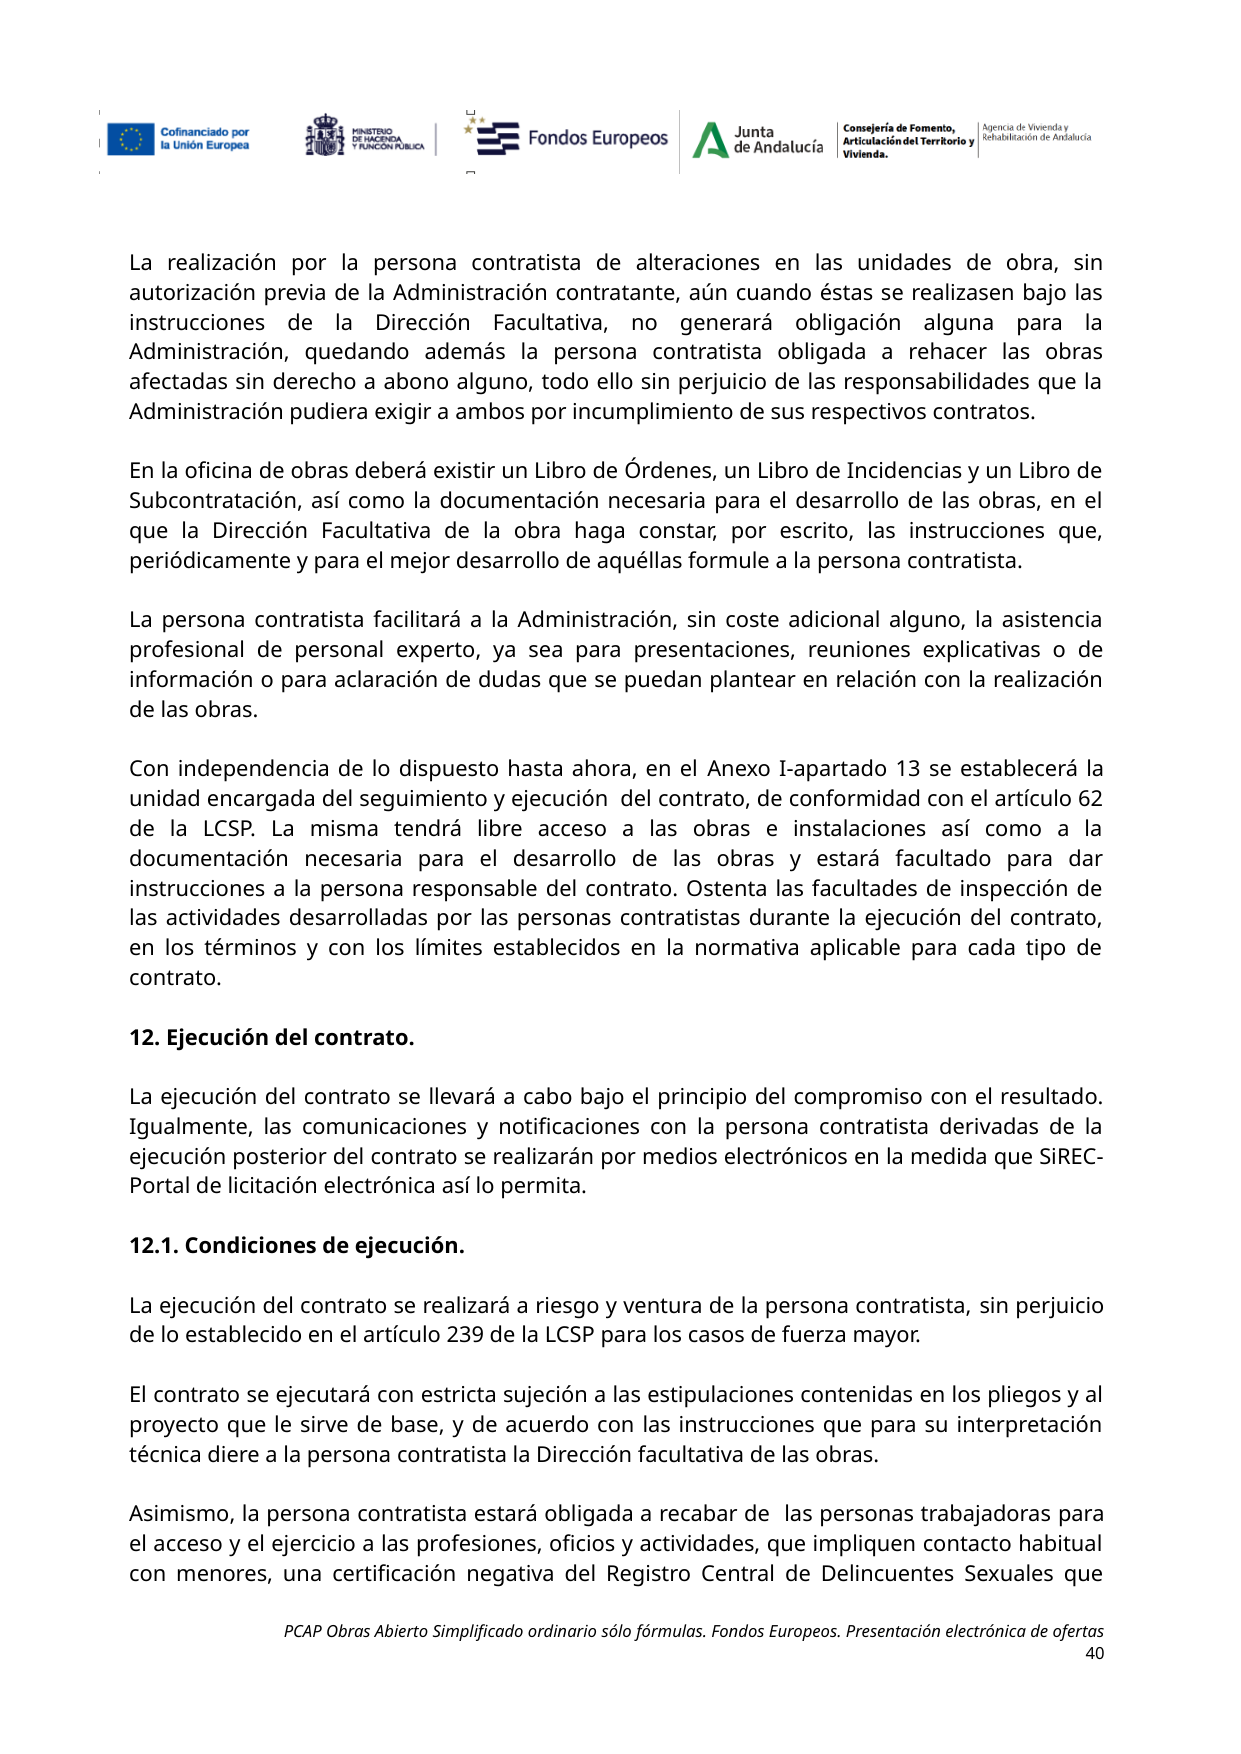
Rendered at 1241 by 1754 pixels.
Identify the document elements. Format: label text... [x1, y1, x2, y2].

text Con independencia de lo dispuesto hasta ahora, en el Anexo I-apartado 13 se establecerá la unidad encargada del seguimiento y ejecución del contrato, de conformidad con el artículo 62 de la LCSP. La misma tendrá libre acceso a las obras e instalaciones así como a la documentación necesaria para el desarrollo de las obras y estará facultado para dar instrucciones a la persona responsable del contrato. Ostenta las facultades de inspección de las actividades desarrolladas por las personas contratistas durante la ejecución del contrato, en los términos y con los límites establecidos en la normativa aplicable para cada tipo de contrato. [129, 753, 1104, 992]
text En la oficina de obras deberá existir un Libro de Órdenes, un Libro de Incidencias y un Libro de Subcontratación, así como la documentación necesaria para el desarrollo de las obras, en el que la Dirección Facultativa de la obra haga constar, por escrito, las instrucciones que, periódicamente y para el mejor desarrollo de aquéllas formule a la persona contratista. [129, 456, 1104, 575]
text La ejecución del contrato se llevará a cabo bajo el principio del compromiso con el resultado. Igualmente, las comunicaciones y notificaciones con la persona contratista derivadas de la ejecución posterior del contrato se realizarán por medios electrónicos en la medida que SiREC-Portal de licitación electrónica así lo permita. [129, 1081, 1104, 1200]
text La realización por la persona contratista de alteraciones en las unidades de obra, sin autorización previa de la Administración contratante, aún cuando éstas se realizasen bajo las instrucciones de la Dirección Facultativa, no generará obligación alguna para la Administración, quedando además la persona contratista obligada a rehacer las obras afectadas sin derecho a abono alguno, todo ello sin perjuicio de las responsabilidades que la Administración pudiera exigir a ambos por incumplimiento de sus respectivos contratos. [129, 247, 1104, 426]
picture [99, 107, 1104, 174]
text 12. Ejecución del contrato. [129, 1022, 1104, 1051]
text La ejecución del contrato se realizará a riesgo y ventura de la persona contratista, sin perjuicio de lo establecido en el artículo 239 de la LCSP para los casos de fuerza mayor. [129, 1290, 1104, 1349]
text 12.1. Condiciones de ejecución. [129, 1230, 1104, 1260]
text La persona contratista facilitará a la Administración, sin coste adicional alguno, la asistencia profesional de personal experto, ya sea para presentaciones, reuniones explicativas o de información o para aclaración de dudas que se puedan plantear en relación con la realización de las obras. [129, 604, 1104, 724]
text Asimismo, la persona contratista estará obligada a recabar de las personas trabajadoras para el acceso y el ejercicio a las profesiones, oficios y actividades, que impliquen contacto habitual con menores, una certificación negativa del Registro Central de Delincuentes Sexuales que [129, 1498, 1104, 1588]
text El contrato se ejecutará con estricta sujeción a las estipulaciones contenidas en los pliegos y al proyecto que le sirve de base, y de acuerdo con las instrucciones que para su interpretación técnica diere a la persona contratista la Dirección facultativa de las obras. [129, 1379, 1104, 1468]
